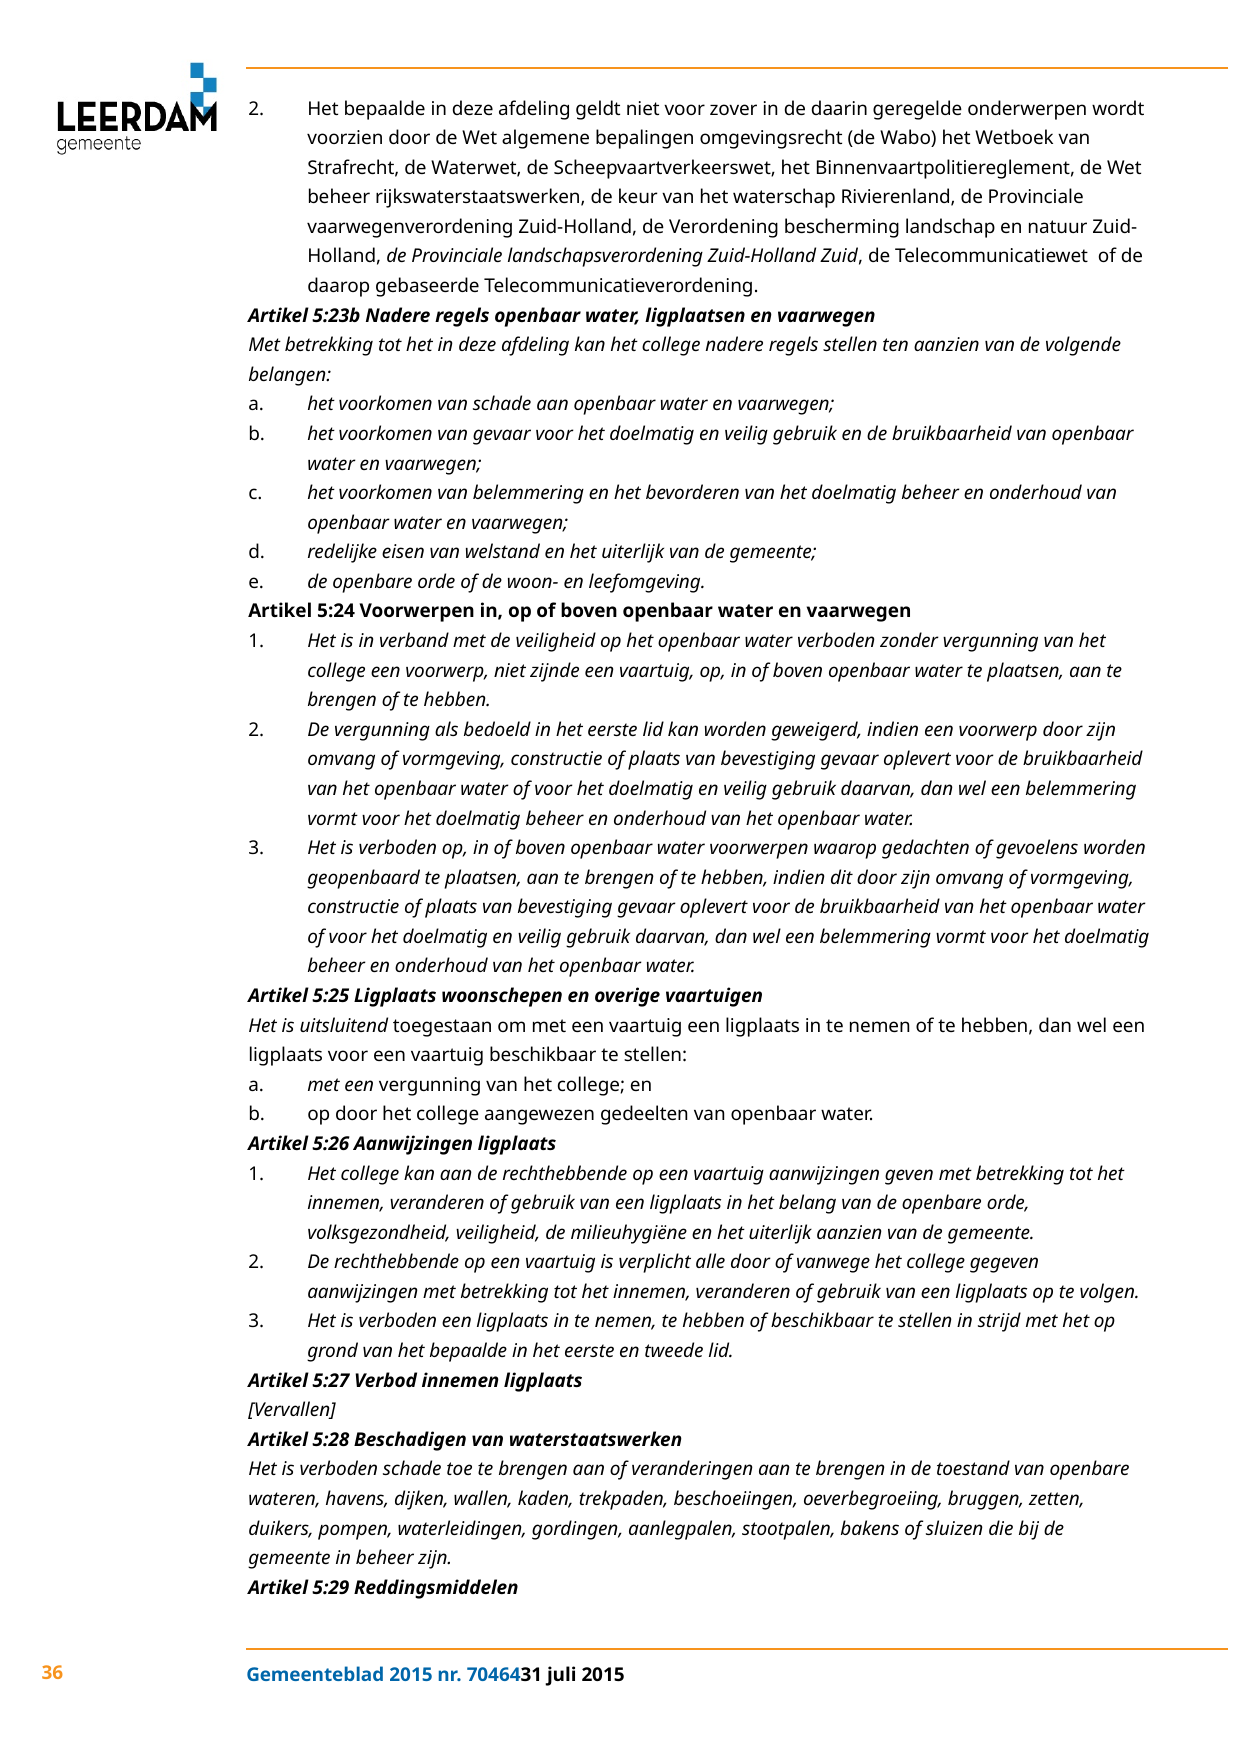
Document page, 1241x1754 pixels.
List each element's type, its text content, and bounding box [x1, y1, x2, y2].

list Het college kan aan de rechthebbende op een vaartuig aanwijzingen geven met betrekking tot het innemen, veranderen of gebruik van een ligplaats in het belang van de openbare orde, volksgezondheid, veiligheid, de milieuhygiëne en het uiterlijk aanzien van de gemeente. [248, 1160, 1152, 1245]
list Het is verboden een ligplaats in te nemen, te hebben of beschikbaar te stellen in strijd met het op grond van het bepaalde in het eerste en tweede lid. [248, 1308, 1152, 1363]
list Het is in verband met de veiligheid op het openbaar water verboden zonder vergunning van het college een voorwerp, niet zijnde een vaartuig, op, in of boven openbaar water te plaatsen, aan te brengen of te hebben. [248, 627, 1152, 712]
list met een vergunning van het college; en [248, 1071, 1152, 1097]
list redelijke eisen van welstand en het uiterlijk van de gemeente; [248, 538, 1152, 564]
list op door het college aangewezen gedeelten van openbaar water. [248, 1101, 1152, 1126]
picture [41, 47, 231, 172]
list De vergunning als bedoeld in het eerste lid kan worden geweigerd, indien een voorwerp door zijn omvang of vormgeving, constructie of plaats van bevestiging gevaar oplevert voor de bruikbaarheid van het openbaar water of voor het doelmatig en veilig gebruik daarvan, dan wel een belemmering vormt voor het doelmatig beheer en onderhoud van het openbaar water. [248, 716, 1152, 831]
list Het is verboden op, in of boven openbaar water voorwerpen waarop gedachten of gevoelens worden geopenbaard te plaatsen, aan te brengen of te hebben, indien dit door zijn omvang of vormgeving, constructie of plaats van bevestiging gevaar oplevert voor de bruikbaarheid van het openbaar water of voor het doelmatig en veilig gebruik daarvan, dan wel een belemmering vormt voor het doelmatig beheer en onderhoud van het openbaar water. [248, 834, 1152, 978]
text [Vervallen] [248, 1396, 1152, 1422]
list het voorkomen van gevaar voor het doelmatig en veilig gebruik en de bruikbaarheid van openbaar water en vaarwegen; [248, 420, 1152, 476]
text Artikel 5:25 Ligplaats woonschepen en overige vaartuigen [248, 982, 1152, 1008]
text Het is verboden schade toe te brengen aan of veranderingen aan te brengen in de toestand van openbare wateren, havens, dijken, wallen, kaden, trekpaden, beschoeiingen, oeverbegroeiing, bruggen, zetten, duikers, pompen, waterleidingen, gordingen, aanlegpalen, stootpalen, bakens of sluizen die bij de gemeente in beheer zijn. [248, 1456, 1152, 1570]
text Met betrekking tot het in deze afdeling kan het college nadere regels stellen ten aanzien van de volgende belangen: [248, 331, 1152, 387]
list het voorkomen van schade aan openbaar water en vaarwegen; [248, 391, 1152, 416]
text Artikel 5:29 Reddingsmiddelen [248, 1574, 1152, 1600]
list het voorkomen van belemmering en het bevorderen van het doelmatig beheer en onderhoud van openbaar water en vaarwegen; [248, 479, 1152, 535]
text Artikel 5:28 Beschadigen van waterstaatswerken [248, 1426, 1152, 1452]
list Het bepaalde in deze afdeling geldt niet voor zover in de daarin geregelde onderwerpen wordt voorzien door de Wet algemene bepalingen omgevingsrecht (de Wabo) het Wetboek van Strafrecht, de Waterwet, de Scheepvaartverkeerswet, het Binnenvaartpolitiereglement, de Wet beheer rijkswaterstaatswerken, de keur van het waterschap Rivierenland, de Provinciale vaarwegenverordening Zuid-Holland, de Verordening bescherming landschap en natuur Zuid-Holland, de Provinciale landschapsverordening Zuid-Holland Zuid, de Telecommunicatiewet of de daarop gebaseerde Telecommunicatieverordening. [248, 95, 1152, 298]
text Het is uitsluitend toegestaan om met een vaartuig een ligplaats in te nemen of te hebben, dan wel een ligplaats voor een vaartuig beschikbaar te stellen: [248, 1012, 1152, 1067]
list de openbare orde of de woon- en leefomgeving. [248, 568, 1152, 594]
text Artikel 5:27 Verbod innemen ligplaats [248, 1367, 1152, 1393]
text Artikel 5:26 Aanwijzingen ligplaats [248, 1130, 1152, 1156]
text Artikel 5:23b Nadere regels openbaar water, ligplaatsen en vaarwegen [248, 302, 1152, 328]
text Artikel 5:24 Voorwerpen in, op of boven openbaar water en vaarwegen [248, 598, 1152, 623]
list De rechthebbende op een vaartuig is verplicht alle door of vanwege het college gegeven aanwijzingen met betrekking tot het innemen, veranderen of gebruik van een ligplaats op te volgen. [248, 1248, 1152, 1304]
